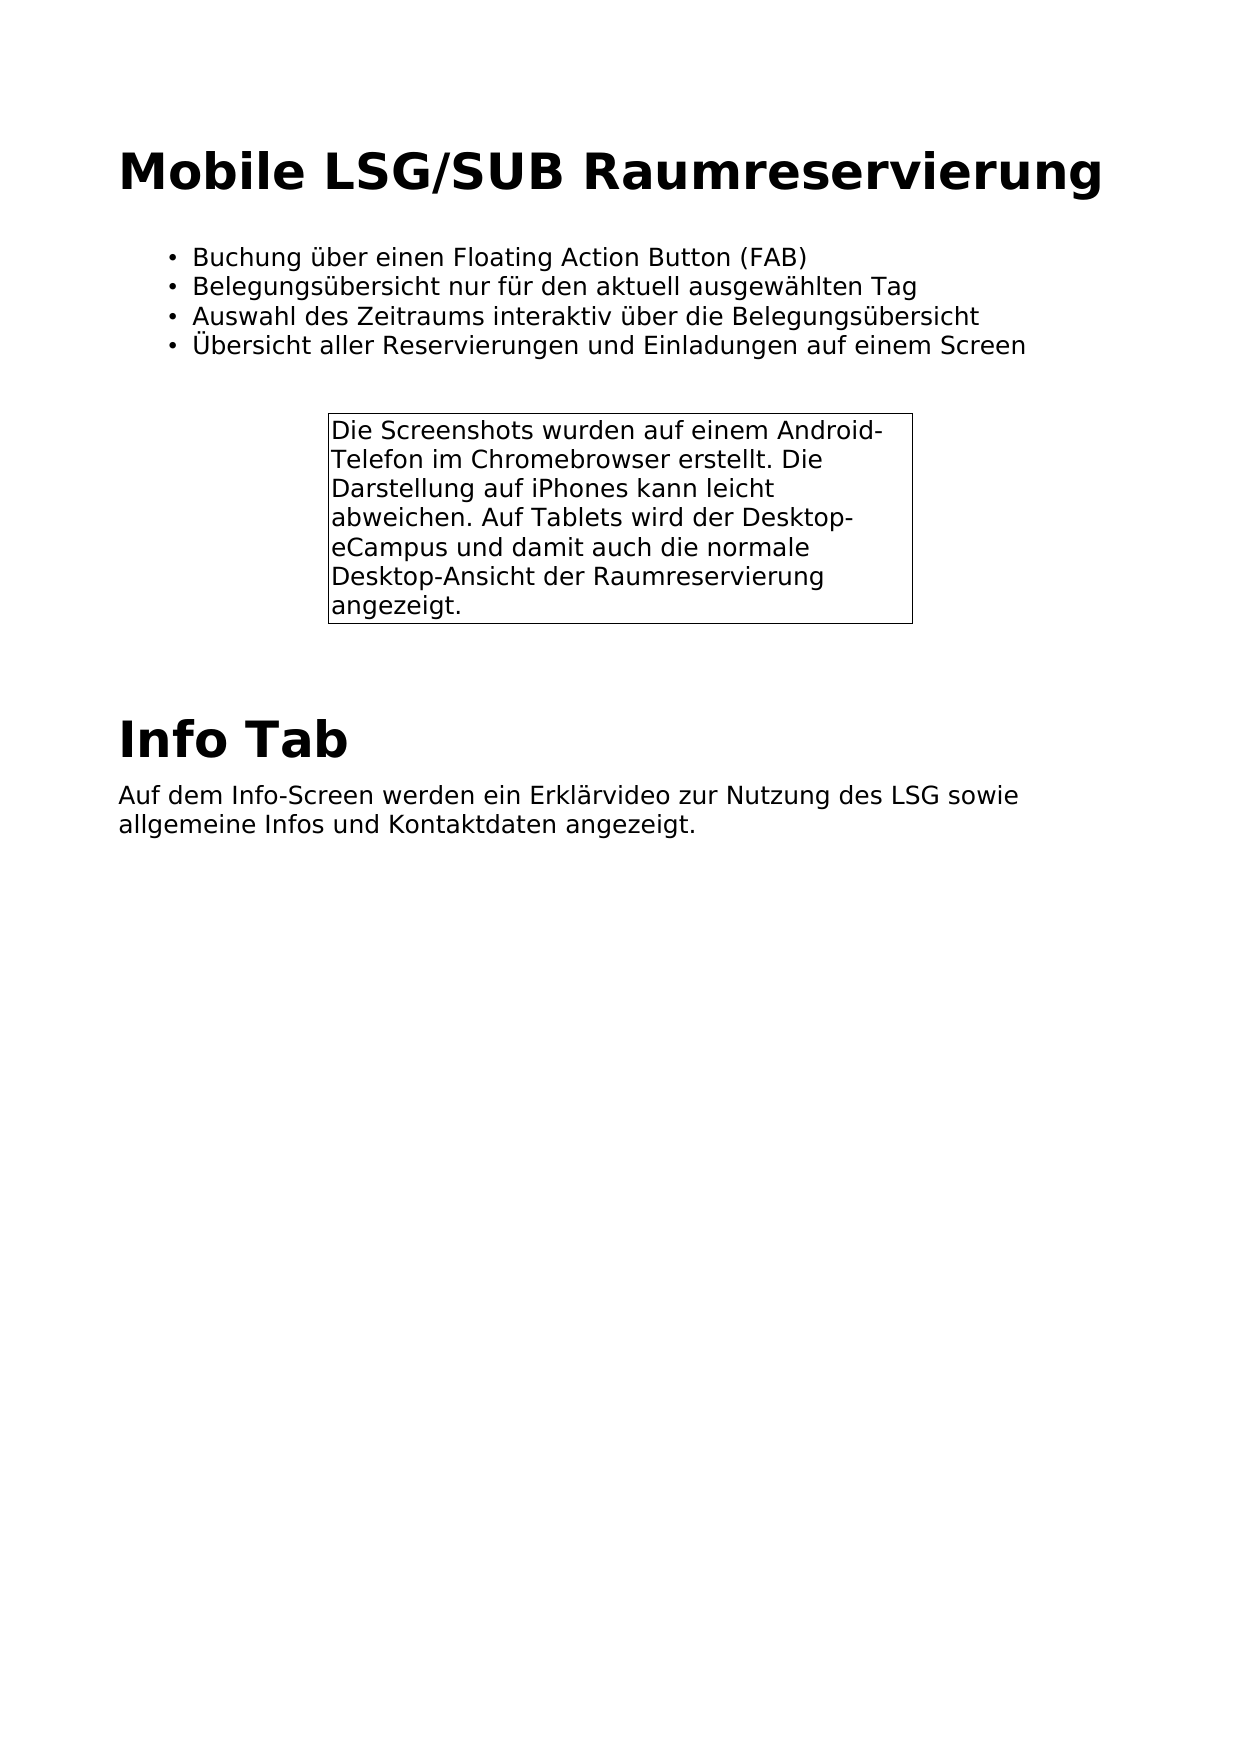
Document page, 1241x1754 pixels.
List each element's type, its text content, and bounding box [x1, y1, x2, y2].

list Belegungsübersicht nur für den aktuell ausgewählten Tag [177, 272, 1122, 302]
list Buchung über einen Floating Action Button (FAB) [177, 243, 1122, 272]
subtitle Info Tab [118, 711, 1122, 769]
text Auf dem Info-Screen werden ein Erklärvideo zur Nutzung des LSG sowie allgemeine Infos und Kontaktdaten angezeigt. [118, 781, 1122, 869]
subtitle Mobile LSG/SUB Raumreservierung [118, 143, 1122, 201]
list Übersicht aller Reservierungen und Einladungen auf einem Screen [177, 331, 1122, 360]
table_header Die Screenshots wurden auf einem Android-Telefon im Chromebrowser erstellt. Die Darstellung auf iPhones kann leicht abweichen. Auf Tablets wird der Desktop-eCampus und damit auch die normale Desktop-Ansicht der Raumreservierung angezeigt. [329, 414, 912, 623]
list Auswahl des Zeitraums interaktiv über die Belegungsübersicht [177, 302, 1122, 331]
